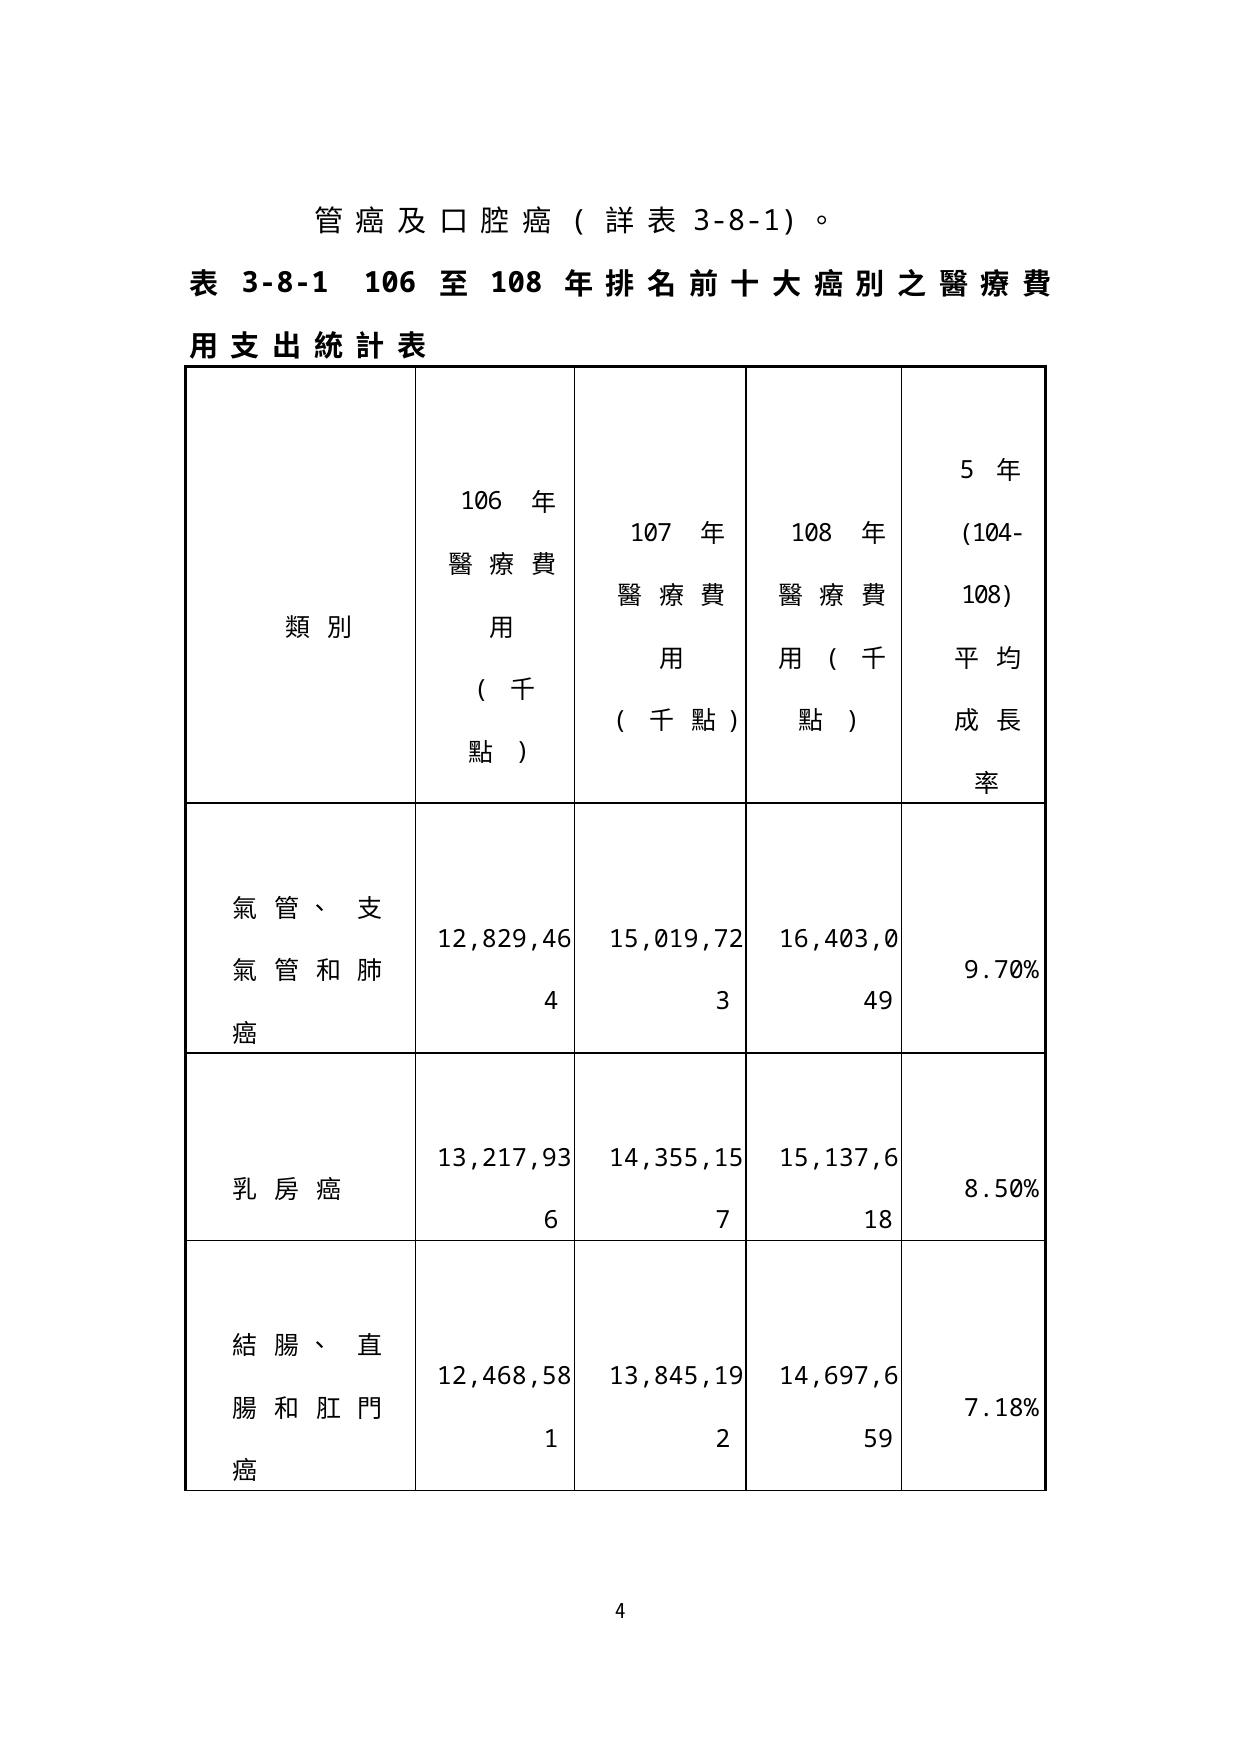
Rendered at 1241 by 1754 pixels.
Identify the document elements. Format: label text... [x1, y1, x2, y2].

table_cell 氣管、支氣管和肺癌 [187, 804, 415, 1052]
table_cell 9.70% [902, 804, 1044, 1052]
table_cell 14,697,659 [747, 1241, 901, 1490]
table_cell 結腸、直腸和肛門癌 [187, 1241, 415, 1490]
table_header 107年醫療費用 (千點) [575, 368, 745, 802]
table_cell 13,845,192 [575, 1241, 745, 1490]
table_cell 16,403,049 [747, 804, 901, 1052]
text 表3-8-1 106至108年排名前十大癌別之醫療費用支出統計表 [183, 240, 1058, 365]
text 管癌及口腔癌(詳表3-8-1)。 [271, 177, 1058, 240]
table_header 106年醫療費用 (千點) [416, 368, 574, 802]
table_header 108年醫療費用(千點) [747, 368, 901, 802]
table_cell 15,137,618 [747, 1054, 901, 1240]
table_cell 15,019,723 [575, 804, 745, 1052]
table_cell 7.18% [902, 1241, 1044, 1490]
table_header 5年(104-108)平均成長率 [902, 368, 1044, 802]
table_cell 13,217,936 [416, 1054, 574, 1240]
table_cell 12,468,581 [416, 1241, 574, 1490]
table_cell 14,355,157 [575, 1054, 745, 1240]
table_cell 8.50% [902, 1054, 1044, 1240]
table_cell 12,829,464 [416, 804, 574, 1052]
table_header 類別 [187, 368, 415, 802]
table_cell 乳房癌 [187, 1054, 415, 1240]
